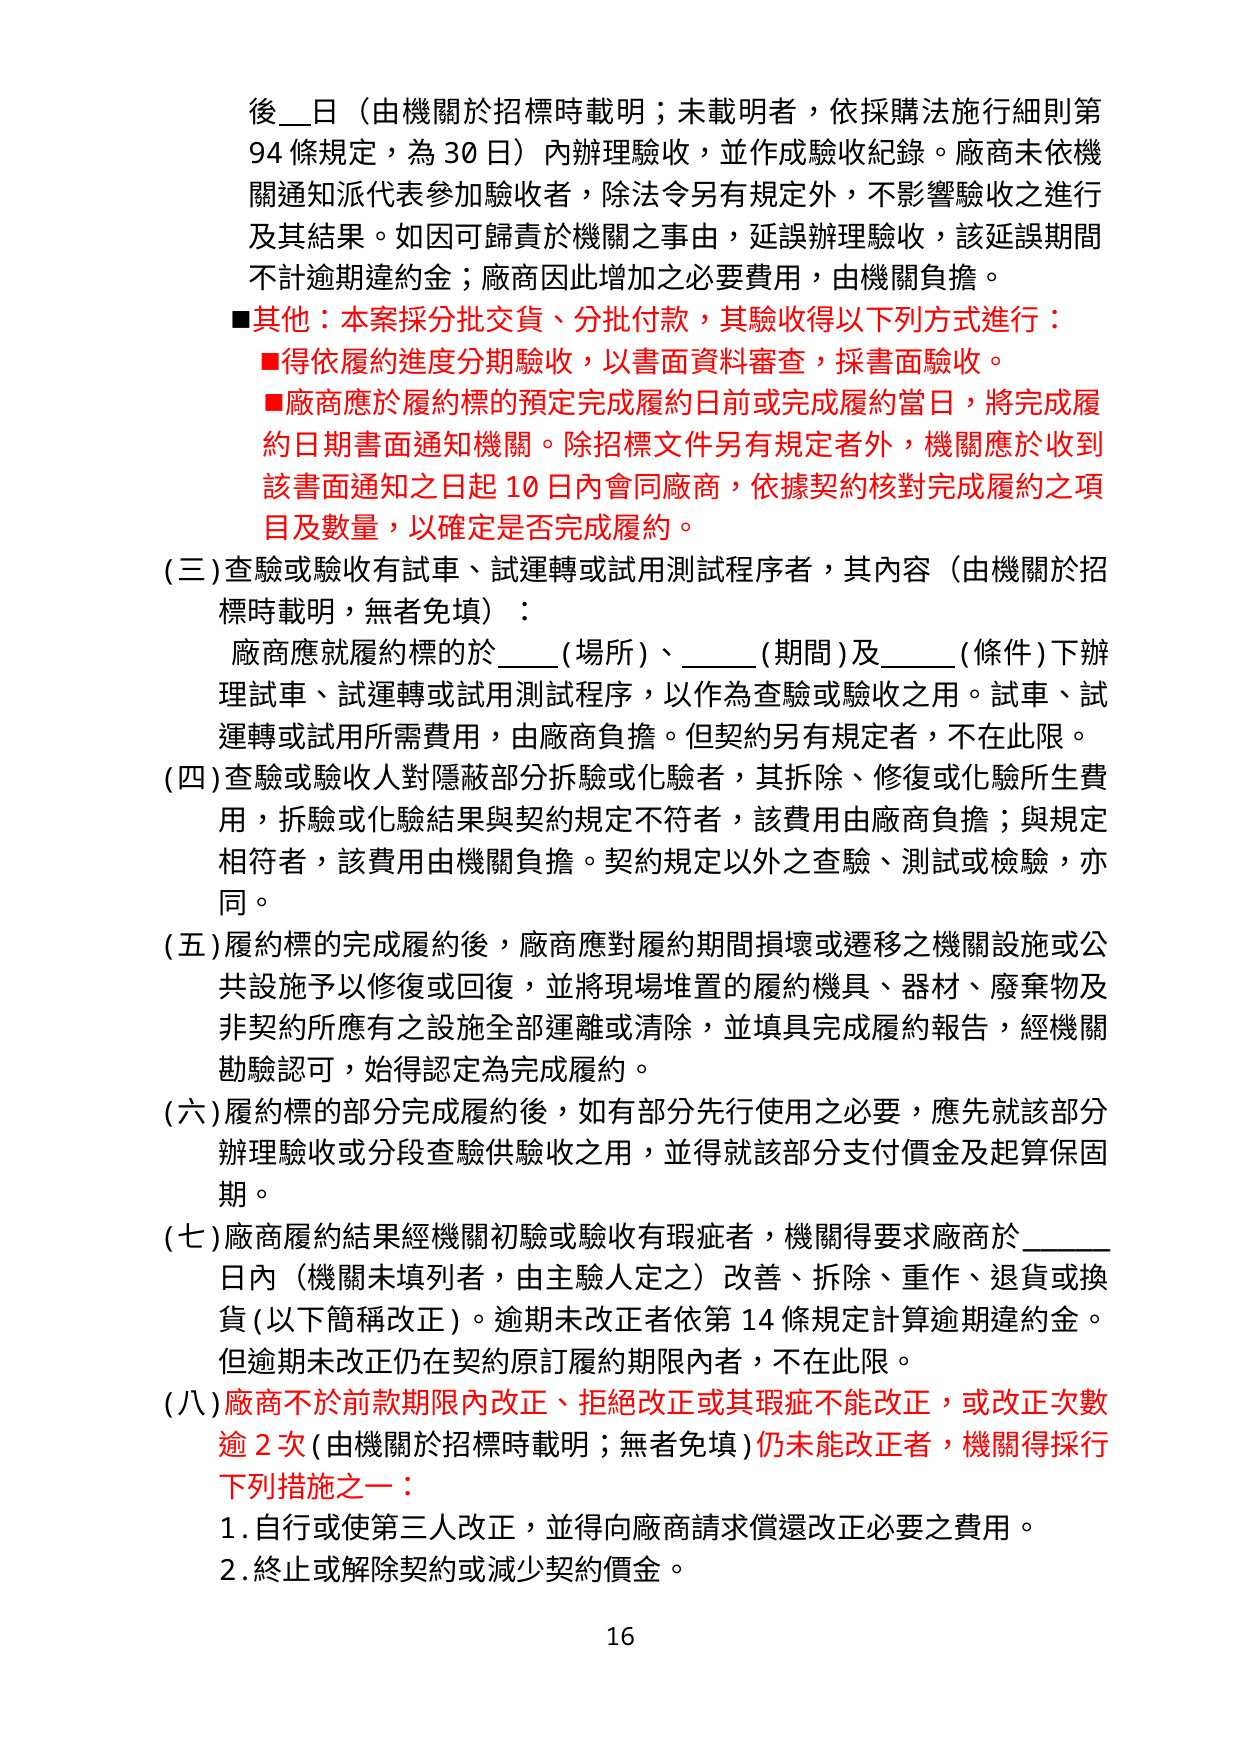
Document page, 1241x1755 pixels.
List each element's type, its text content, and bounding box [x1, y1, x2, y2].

text 2.終止或解除契約或減少契約價金。 [218, 1547, 1104, 1589]
text 1.自行或使第三人改正，並得向廠商請求償還改正必要之費用。 [218, 1505, 1104, 1547]
text 得依履約進度分期驗收，以書面資料審查，採書面驗收。 [142, 339, 1104, 380]
text (八)廠商不於前款期限內改正、拒絕改正或其瑕疵不能改正，或改正次數逾2次(由機關於招標時載明；無者免填)仍未能改正者，機關得採行下列措施之一： [159, 1380, 1110, 1505]
text 後 日（由機關於招標時載明；未載明者，依採購法施行細則第94條規定，為30日）內辦理驗收，並作成驗收紀錄。廠商未依機關通知派代表參加驗收者，除法令另有規定外，不影響驗收之進行及其結果。如因可歸責於機關之事由，延誤辦理驗收，該延誤期間不計逾期違約金；廠商因此增加之必要費用，由機關負擔。 [218, 89, 1104, 297]
text (六)履約標的部分完成履約後，如有部分先行使用之必要，應先就該部分辦理驗收或分段查驗供驗收之用，並得就該部分支付價金及起算保固期。 [159, 1089, 1110, 1214]
text (七)廠商履約結果經機關初驗或驗收有瑕疵者，機關得要求廠商於_____日內（機關未填列者，由主驗人定之）改善、拆除、重作、退貨或換貨(以下簡稱改正)。逾期未改正者依第14條規定計算逾期違約金。但逾期未改正仍在契約原訂履約期限內者，不在此限。 [159, 1214, 1110, 1380]
text (五)履約標的完成履約後，廠商應對履約期間損壞或遷移之機關設施或公共設施予以修復或回復，並將現場堆置的履約機具、器材、廢棄物及非契約所應有之設施全部運離或清除，並填具完成履約報告，經機關勘驗認可，始得認定為完成履約。 [159, 922, 1110, 1089]
text 廠商應就履約標的於 (場所)、 (期間)及 (條件)下辦理試車、試運轉或試用測試程序，以作為查驗或驗收之用。試車、試運轉或試用所需費用，由廠商負擔。但契約另有規定者，不在此限。 [159, 630, 1110, 755]
text 廠商應於履約標的預定完成履約日前或完成履約當日，將完成履約日期書面通知機關。除招標文件另有規定者外，機關應於收到該書面通知之日起10日內會同廠商，依據契約核對完成履約之項目及數量，以確定是否完成履約。 [263, 380, 1104, 547]
text (三)查驗或驗收有試車、試運轉或試用測試程序者，其內容（由機關於招標時載明，無者免填）： [159, 547, 1110, 630]
text 其他：本案採分批交貨、分批付款，其驗收得以下列方式進行： [142, 297, 1104, 339]
text (四)查驗或驗收人對隱蔽部分拆驗或化驗者，其拆除、修復或化驗所生費用，拆驗或化驗結果與契約規定不符者，該費用由廠商負擔；與規定相符者，該費用由機關負擔。契約規定以外之查驗、測試或檢驗，亦同。 [159, 755, 1110, 922]
